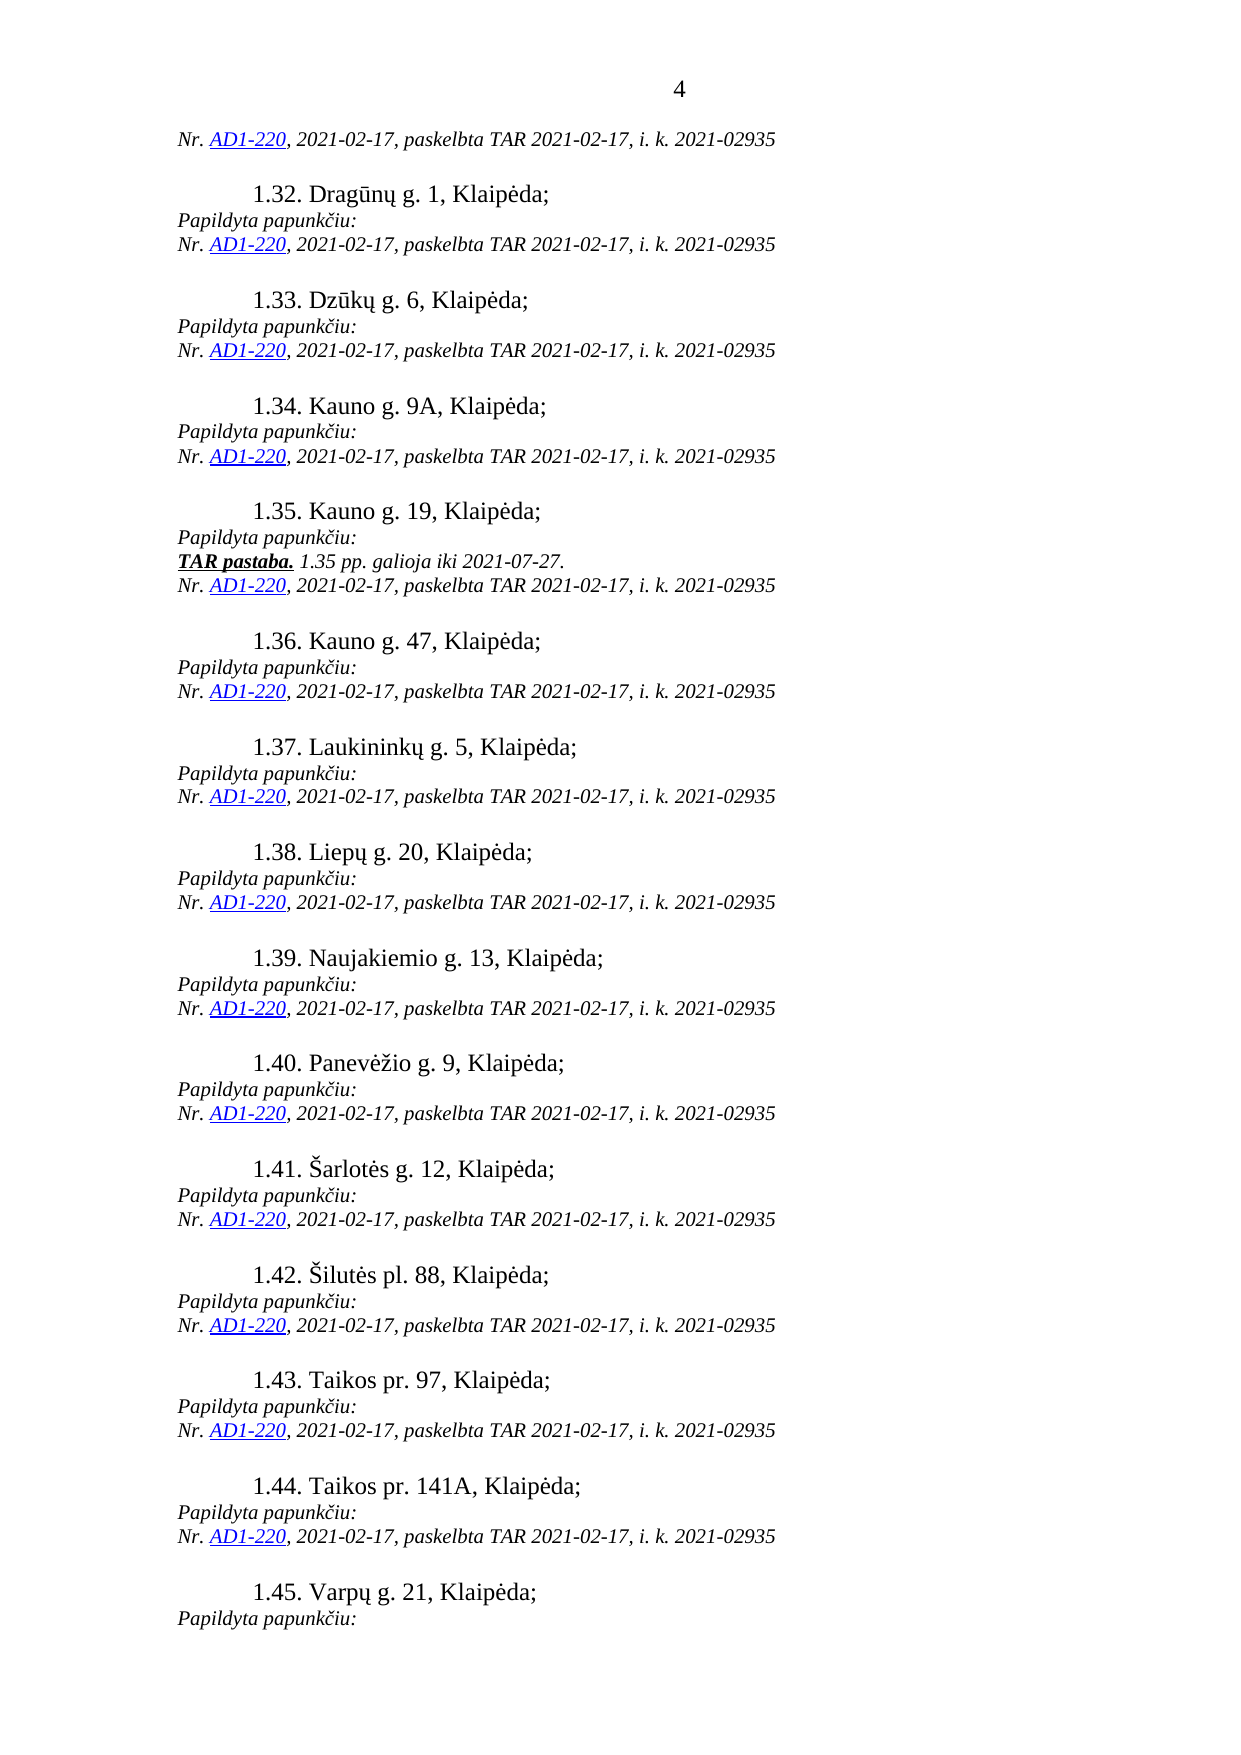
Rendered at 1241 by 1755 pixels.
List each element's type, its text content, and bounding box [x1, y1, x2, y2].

text 1.38. Liepų g. 20, Klaipėda; [177, 837, 1181, 866]
text Nr. AD1-220, 2021-02-17, paskelbta TAR 2021-02-17, i. k. 2021-02935 [177, 890, 1181, 914]
text Nr. AD1-220, 2021-02-17, paskelbta TAR 2021-02-17, i. k. 2021-02935 [177, 338, 1181, 362]
text Papildyta papunkčiu: [177, 760, 1181, 784]
text Papildyta papunkčiu: [177, 866, 1181, 890]
text Nr. AD1-220, 2021-02-17, paskelbta TAR 2021-02-17, i. k. 2021-02935 [177, 1207, 1181, 1231]
text 1.44. Taikos pr. 141A, Klaipėda; [177, 1471, 1181, 1500]
text Papildyta papunkčiu: [177, 525, 1181, 549]
text Nr. AD1-220, 2021-02-17, paskelbta TAR 2021-02-17, i. k. 2021-02935 [177, 127, 1181, 151]
text Papildyta papunkčiu: [177, 1077, 1181, 1101]
text Nr. AD1-220, 2021-02-17, paskelbta TAR 2021-02-17, i. k. 2021-02935 [177, 232, 1181, 256]
text 1.33. Dzūkų g. 6, Klaipėda; [177, 285, 1181, 314]
text Nr. AD1-220, 2021-02-17, paskelbta TAR 2021-02-17, i. k. 2021-02935 [177, 784, 1181, 808]
text 1.39. Naujakiemio g. 13, Klaipėda; [177, 943, 1181, 972]
text Nr. AD1-220, 2021-02-17, paskelbta TAR 2021-02-17, i. k. 2021-02935 [177, 996, 1181, 1020]
text Papildyta papunkčiu: [177, 1183, 1181, 1207]
text TAR pastaba. 1.35 pp. galioja iki 2021-07-27. [177, 549, 1181, 573]
text Nr. AD1-220, 2021-02-17, paskelbta TAR 2021-02-17, i. k. 2021-02935 [177, 443, 1181, 468]
text Nr. AD1-220, 2021-02-17, paskelbta TAR 2021-02-17, i. k. 2021-02935 [177, 1524, 1181, 1548]
text Nr. AD1-220, 2021-02-17, paskelbta TAR 2021-02-17, i. k. 2021-02935 [177, 1418, 1181, 1442]
text 1.43. Taikos pr. 97, Klaipėda; [177, 1365, 1181, 1394]
text Nr. AD1-220, 2021-02-17, paskelbta TAR 2021-02-17, i. k. 2021-02935 [177, 1101, 1181, 1125]
text Nr. AD1-220, 2021-02-17, paskelbta TAR 2021-02-17, i. k. 2021-02935 [177, 1313, 1181, 1337]
text Papildyta papunkčiu: [177, 972, 1181, 996]
text 1.35. Kauno g. 19, Klaipėda; [177, 496, 1181, 525]
text Papildyta papunkčiu: [177, 314, 1181, 338]
text 1.37. Laukininkų g. 5, Klaipėda; [177, 732, 1181, 760]
text 1.41. Šarlotės g. 12, Klaipėda; [177, 1154, 1181, 1183]
text 1.42. Šilutės pl. 88, Klaipėda; [177, 1260, 1181, 1288]
text Papildyta papunkčiu: [177, 419, 1181, 443]
text Papildyta papunkčiu: [177, 1394, 1181, 1418]
text Papildyta papunkčiu: [177, 1605, 1181, 1629]
text 1.32. Dragūnų g. 1, Klaipėda; [177, 179, 1181, 208]
text 1.45. Varpų g. 21, Klaipėda; [177, 1577, 1181, 1605]
text Papildyta papunkčiu: [177, 1288, 1181, 1313]
text Nr. AD1-220, 2021-02-17, paskelbta TAR 2021-02-17, i. k. 2021-02935 [177, 573, 1181, 597]
text 1.34. Kauno g. 9A, Klaipėda; [177, 391, 1181, 419]
text Papildyta papunkčiu: [177, 1500, 1181, 1524]
text 1.36. Kauno g. 47, Klaipėda; [177, 626, 1181, 655]
text Papildyta papunkčiu: [177, 208, 1181, 232]
text 1.40. Panevėžio g. 9, Klaipėda; [177, 1048, 1181, 1077]
text Nr. AD1-220, 2021-02-17, paskelbta TAR 2021-02-17, i. k. 2021-02935 [177, 679, 1181, 703]
text Papildyta papunkčiu: [177, 655, 1181, 679]
